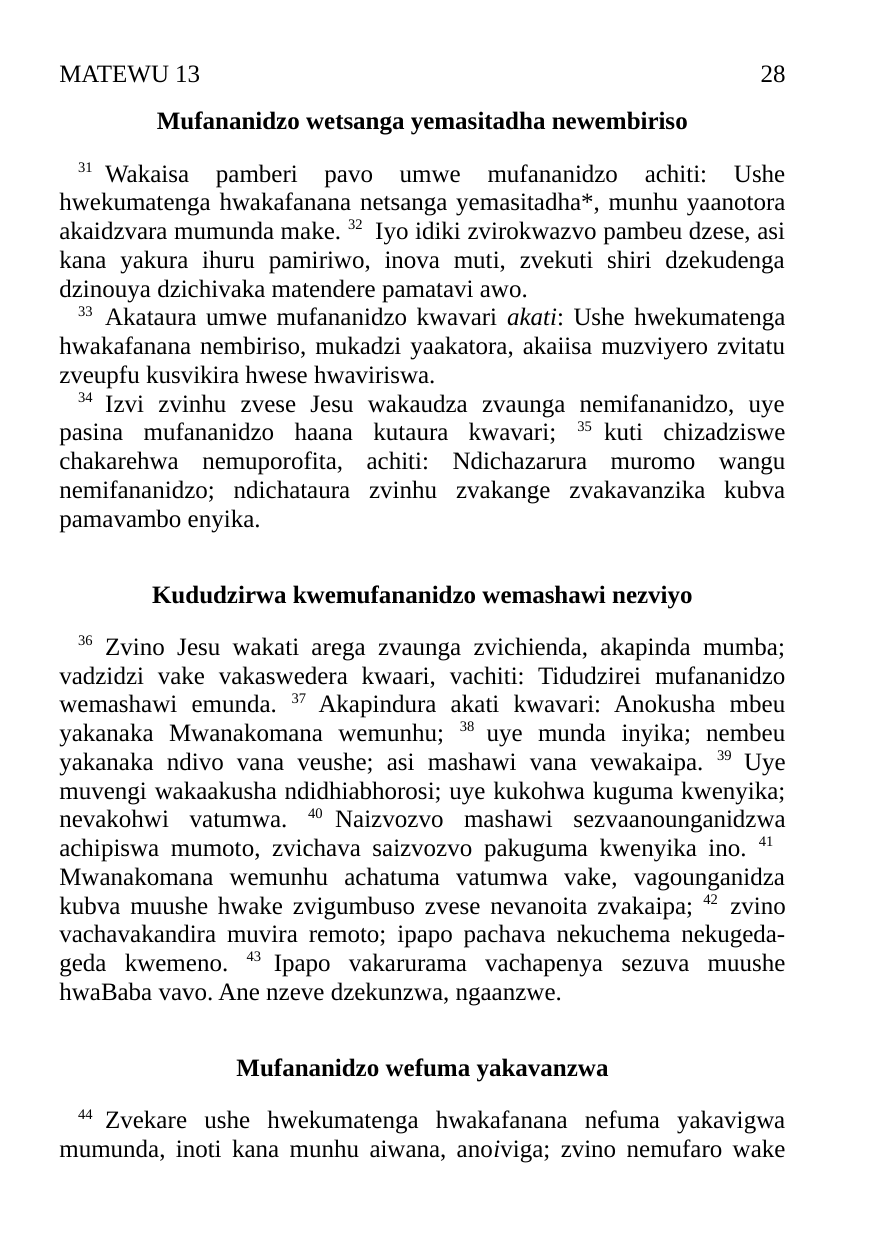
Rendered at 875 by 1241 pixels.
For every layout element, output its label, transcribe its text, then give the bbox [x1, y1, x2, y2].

text 44 Zvekare ushe hwekumatenga hwakafanana nefuma yakavigwa mumunda, inoti kana munhu aiwana, anoiviga; zvino nemufaro wake [59, 1106, 786, 1163]
text 34 Izvi zvinhu zvese Jesu wakaudza zvaunga nemifananidzo, uye pasina mufananidzo haana kutaura kwavari; 35 kuti chizadziswe chakarehwa nemuporofita, achiti: Ndichazarura muromo wangu nemifananidzo; ndichataura zvinhu zvakange zvakavanzika kubva pamavambo enyika. [59, 389, 786, 532]
text Mufananidzo wetsanga yemasitadha newembiriso [59, 106, 786, 135]
text 33 Akataura umwe mufananidzo kwavari akati: Ushe hwekumatenga hwakafanana nembiriso, mukadzi yaakatora, akaiisa muzviyero zvitatu zveupfu kusvikira hwese hwaviriswa. [59, 302, 786, 389]
text 31 Wakaisa pamberi pavo umwe mufananidzo achiti: Ushe hwekumatenga hwakafanana netsanga yemasitadha*, munhu yaanotora akaidzvara mumunda make. 32 Iyo idiki zvirokwazvo pambeu dzese, asi kana yakura ihuru pamiriwo, inova muti, zvekuti shiri dzekudenga dzinouya dzichivaka matendere pamatavi awo. [59, 159, 786, 302]
text Kududzirwa kwemufananidzo wemashawi nezviyo [59, 580, 786, 608]
text Mufananidzo wefuma yakavanzwa [59, 1053, 786, 1082]
text 36 Zvino Jesu wakati arega zvaunga zvichienda, akapinda mumba; vadzidzi vake vakaswedera kwaari, vachiti: Tidudzirei mufananidzo wemashawi emunda. 37 Akapindura akati kwavari: Anokusha mbeu yakanaka Mwanakomana wemunhu; 38 uye munda inyika; nembeu yakanaka ndivo vana veushe; asi mashawi vana vewakaipa. 39 Uye muvengi wakaakusha ndidhiabhorosi; uye kukohwa kuguma kwenyika; nevakohwi vatumwa. 40 Naizvozvo mashawi sezvaanounganidzwa achipiswa mumoto, zvichava saizvozvo pakuguma kwenyika ino. 41 Mwanakomana wemunhu achatuma vatumwa vake, vagounganidza kubva muushe hwake zvigumbuso zvese nevanoita zvakaipa; 42 zvino vachavakandira muvira remoto; ipapo pachava nekuchema nekugeda-geda kwemeno. 43 Ipapo vakarurama vachapenya sezuva muushe hwaBaba vavo. Ane nzeve dzekunzwa, ngaanzwe. [59, 632, 786, 1006]
